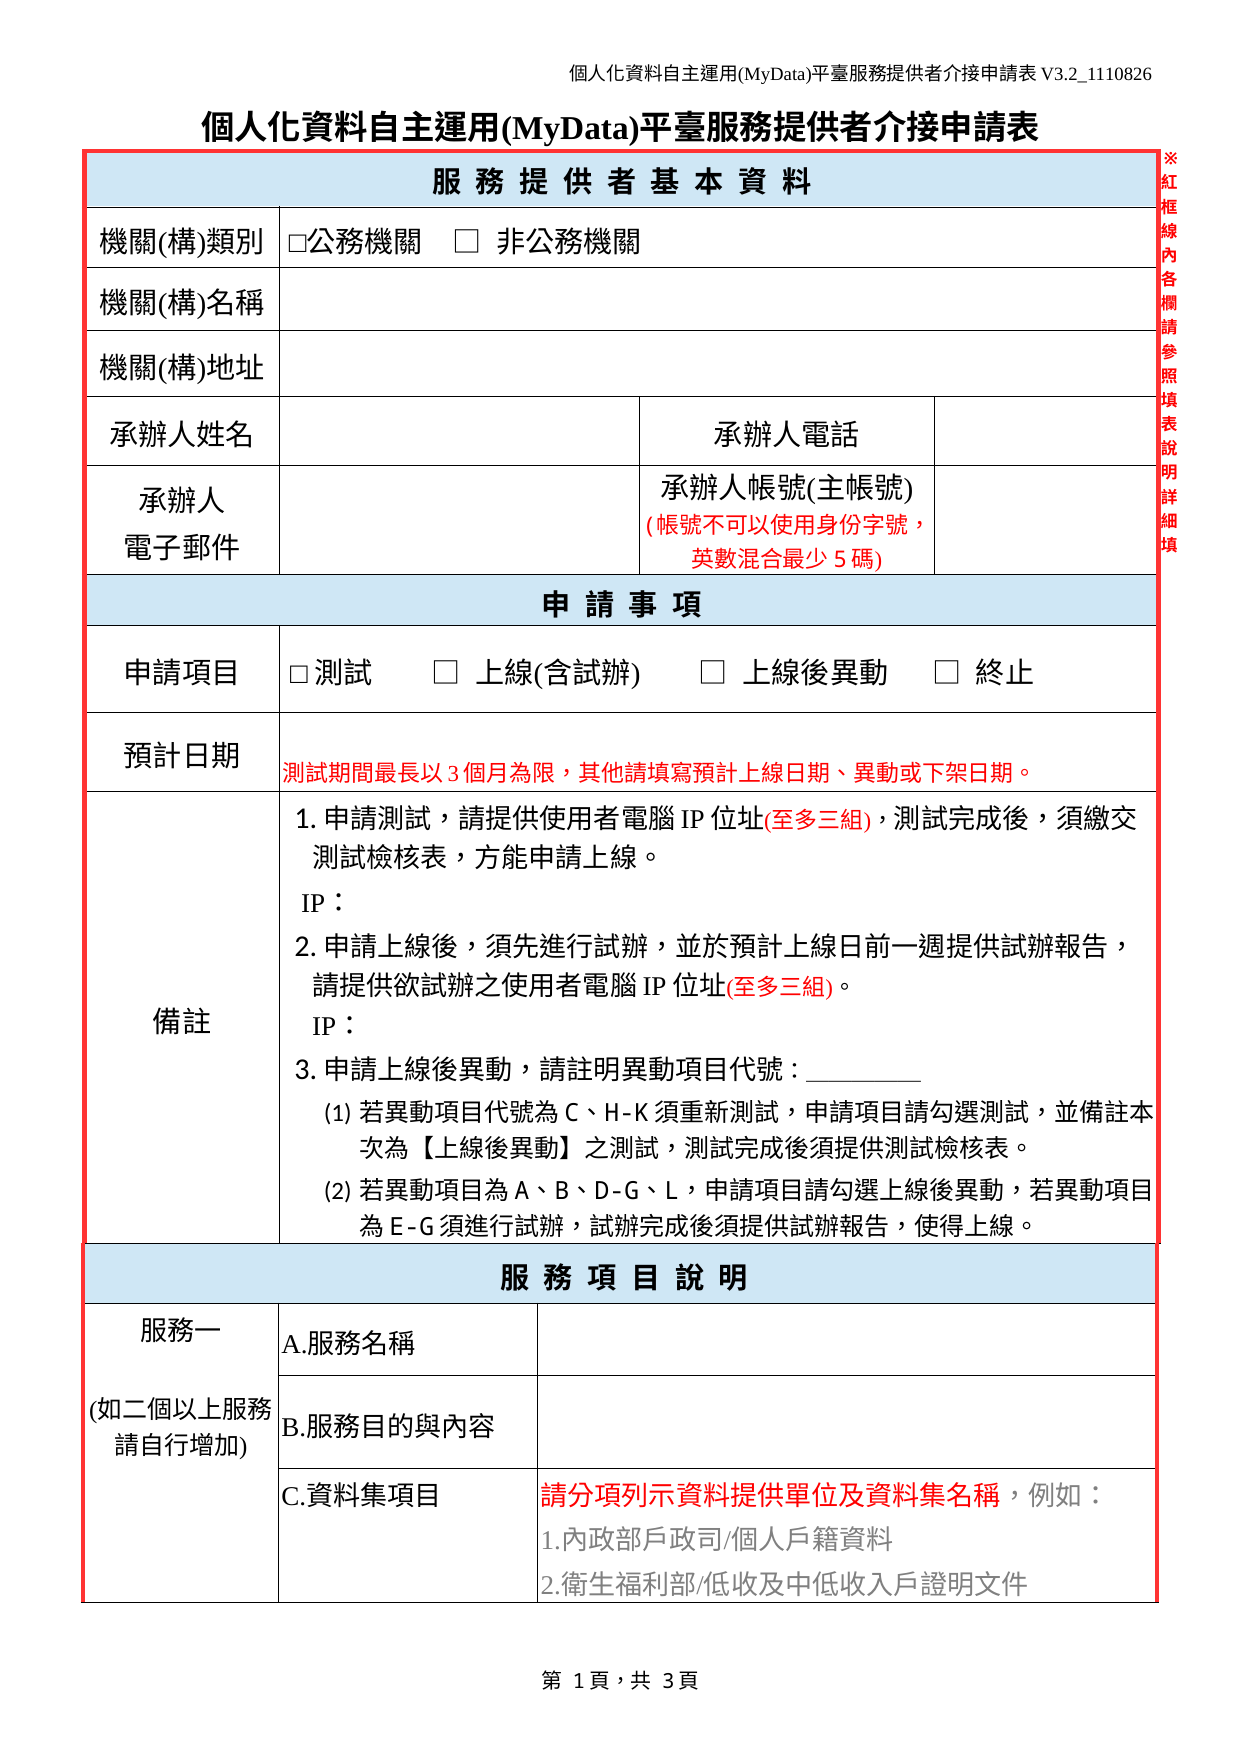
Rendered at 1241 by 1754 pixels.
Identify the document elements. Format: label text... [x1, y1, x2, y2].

table_cell 承辦人帳號(主帳號) (帳號不可以使用身份字號，英數混合最少5碼) [640, 466, 934, 574]
table_cell [538, 1304, 1155, 1375]
table_cell 申請測試，請提供使用者電腦IP位址(至多三組)，測試完成後，須繳交測試檢核表，方能申請上線。 IP： 申請上線後，須先進行試辦，並於預計上線日前一週提供試辦報告，請提供欲試辦之使用者電腦IP位址(至多三組)。 IP： 申請上線後異動，請註明異動項目代號：＿＿＿＿＿ 若異動項目代號為C、H-K須重新測試，申請項目請勾選測試，並備註本次為【上線後異動】之測試，測試完成後須提供測試檢核表。 若異動項目為A、B、D-G、L，申請項目請勾選上線後異動，若異動項目為E-G須進行試辦，試辦完成後須提供試辦報告，使得上線。 [280, 792, 1156, 1243]
table_cell 申 請 事 項 [87, 575, 1156, 625]
table_cell 機關(構)地址 [87, 331, 279, 396]
table_cell [538, 1376, 1155, 1468]
table_cell 機關(構)名稱 [87, 268, 279, 330]
table_cell 備註 [87, 792, 279, 1243]
text ※紅框線內各欄請參照填表說明詳細填寫。 [1161, 147, 1187, 554]
table_cell [935, 397, 1156, 464]
table_cell 預計日期 [87, 713, 279, 791]
table_cell 承辦人 電子郵件 [87, 466, 279, 574]
table_cell [280, 466, 639, 574]
text 個人化資料自主運用(MyData)平臺服務提供者介接申請表 [89, 100, 1152, 149]
table_cell [280, 268, 1156, 330]
table_cell 承辦人姓名 [87, 397, 279, 464]
table_header 服 務 項 目 說 明 [85, 1244, 1155, 1303]
table_cell □公務機關 □ 非公務機關 [280, 208, 1156, 266]
table_cell C.資料集項目 [279, 1469, 537, 1602]
table_cell □ 測試 □ 上線(含試辦) □ 上線後異動 □ 終止 [280, 626, 1156, 711]
table_cell [935, 466, 1156, 574]
table_cell 請分項列示資料提供單位及資料集名稱，例如： 1.內政部戶政司/個人戶籍資料 2.衛生福利部/低收及中低收入戶證明文件 [538, 1469, 1155, 1602]
table_cell A.服務名稱 [279, 1304, 537, 1375]
table_header 服 務 提 供 者 基 本 資 料 [87, 153, 1156, 206]
table_cell 申請項目 [87, 626, 279, 711]
table_cell [280, 331, 1156, 396]
table_cell 測試期間最長以3個月為限，其他請填寫預計上線日期、異動或下架日期。 [280, 713, 1156, 791]
table_cell 承辦人電話 [640, 397, 934, 464]
table_cell B.服務目的與內容 [279, 1376, 537, 1468]
table_cell 服務一 (如二個以上服務請自行增加) [85, 1304, 278, 1602]
table_cell 機關(構)類別 [87, 208, 279, 266]
table_cell [280, 397, 639, 464]
